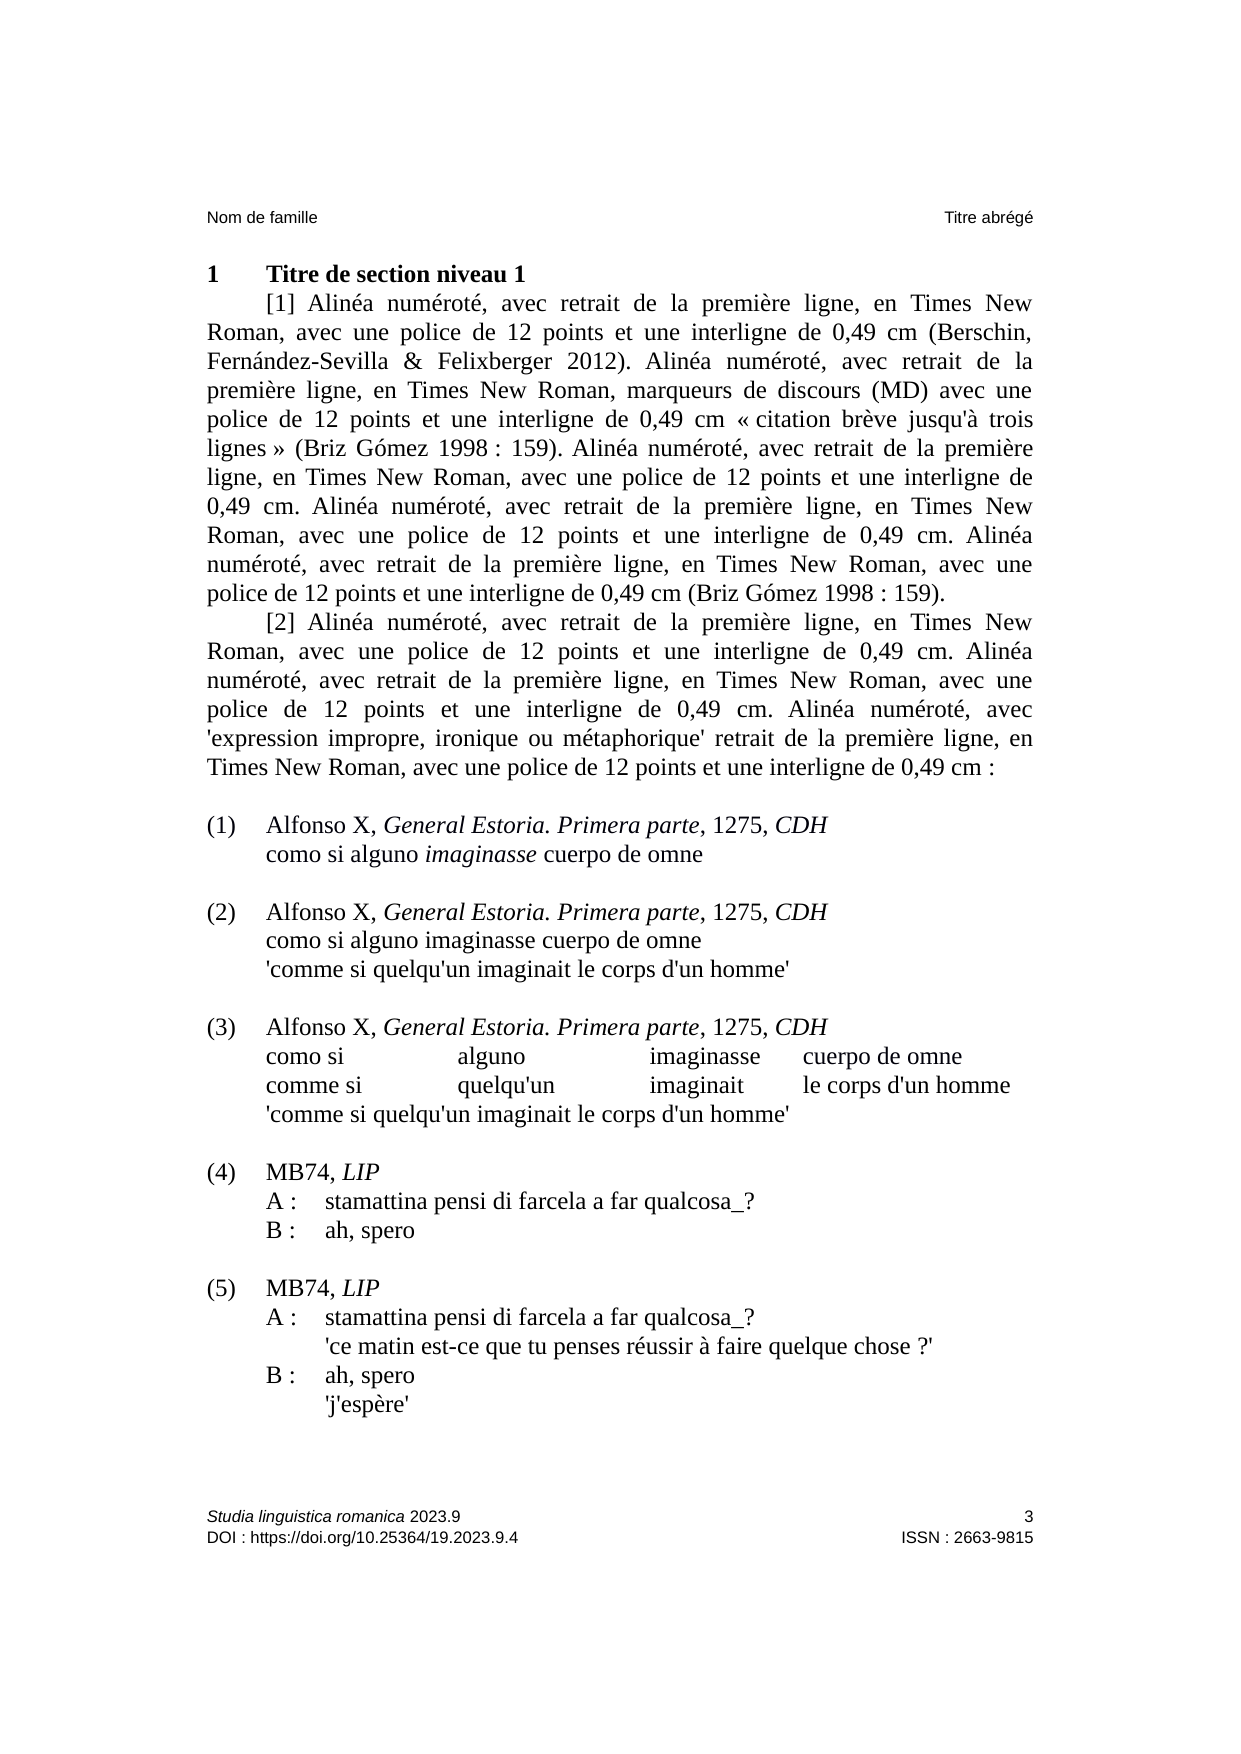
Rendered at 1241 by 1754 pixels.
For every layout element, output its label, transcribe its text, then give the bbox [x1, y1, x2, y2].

table_cell A : [266, 1302, 325, 1331]
table_cell [207, 839, 266, 868]
table_cell quelqu'un [458, 1071, 649, 1099]
table_cell como si alguno imaginasse cuerpo de omne [266, 839, 1033, 868]
table_cell [207, 1071, 266, 1099]
table_cell [207, 1360, 266, 1389]
table_cell 'comme si quelqu'un imaginait le corps d'un homme' [266, 1100, 1033, 1128]
table_cell [266, 1331, 325, 1360]
table_header (5) [207, 1273, 266, 1302]
table_cell [266, 1389, 325, 1418]
table_cell stamattina pensi di farcela a far qualcosa_? [325, 1186, 1033, 1215]
table_cell [207, 1389, 266, 1418]
table_cell como si [266, 1042, 457, 1071]
table_cell B : [266, 1215, 325, 1244]
table_header (3) [207, 1013, 266, 1042]
table_cell le corps d'un homme [803, 1071, 1033, 1099]
table_cell imaginait [649, 1071, 803, 1099]
subtitle 1 Titre de section niveau 1 [207, 260, 1033, 289]
table_header Alfonso X, General Estoria. Primera parte, 1275, CDH [266, 810, 1033, 839]
table_cell comme si [266, 1071, 457, 1099]
table_header Alfonso X, General Estoria. Primera parte, 1275, CDH [266, 897, 1033, 926]
table_cell [207, 1042, 266, 1071]
text [1] Alinéa numéroté, avec retrait de la première ligne, en Times New Roman, avec une police de 12 points et une interligne de 0,49 cm (Berschin, Fernández-Sevilla & Felixberger 2012). Alinéa numéroté, avec retrait de la première ligne, en Times New Roman, marqueurs de discours (MD) avec une police de 12 points et une interligne de 0,49 cm « citation brève jusqu'à trois lignes » (Briz Gómez 1998 : 159). Alinéa numéroté, avec retrait de la première ligne, en Times New Roman, avec une police de 12 points et une interligne de 0,49 cm. Alinéa numéroté, avec retrait de la première ligne, en Times New Roman, avec une police de 12 points et une interligne de 0,49 cm. Alinéa numéroté, avec retrait de la première ligne, en Times New Roman, avec une police de 12 points et une interligne de 0,49 cm (Briz Gómez 1998 : 159). [207, 289, 1033, 607]
table_cell [207, 1100, 266, 1128]
table_header (4) [207, 1158, 266, 1186]
table_cell [207, 955, 266, 984]
table_cell ah, spero [325, 1215, 1033, 1244]
table_cell alguno [458, 1042, 649, 1071]
table_cell [207, 1186, 266, 1215]
table_cell imaginasse [649, 1042, 803, 1071]
table_cell cuerpo de omne [803, 1042, 1033, 1071]
table_cell 'ce matin est-ce que tu penses réussir à faire quelque chose ?' [325, 1331, 1033, 1360]
table_cell A : [266, 1186, 325, 1215]
table_header (2) [207, 897, 266, 926]
table_cell 'j'espère' [325, 1389, 1033, 1418]
text [2] Alinéa numéroté, avec retrait de la première ligne, en Times New Roman, avec une police de 12 points et une interligne de 0,49 cm. Alinéa numéroté, avec retrait de la première ligne, en Times New Roman, avec une police de 12 points et une interligne de 0,49 cm. Alinéa numéroté, avec 'expression impropre, ironique ou métaphorique' retrait de la première ligne, en Times New Roman, avec une police de 12 points et une interligne de 0,49 cm : [207, 607, 1033, 781]
table_cell ah, spero [325, 1360, 1033, 1389]
table_header (1) [207, 810, 266, 839]
table_cell B : [266, 1360, 325, 1389]
table_cell [207, 1331, 266, 1360]
table_header MB74, LIP [266, 1273, 1033, 1302]
table_cell 'comme si quelqu'un imaginait le corps d'un homme' [266, 955, 1033, 984]
table_header Alfonso X, General Estoria. Primera parte, 1275, CDH [266, 1013, 1033, 1042]
table_header MB74, LIP [266, 1158, 1033, 1186]
table_cell stamattina pensi di farcela a far qualcosa_? [325, 1302, 1033, 1331]
table_cell [207, 926, 266, 955]
table_cell como si alguno imaginasse cuerpo de omne [266, 926, 1033, 955]
table_cell [207, 1302, 266, 1331]
table_cell [207, 1215, 266, 1244]
